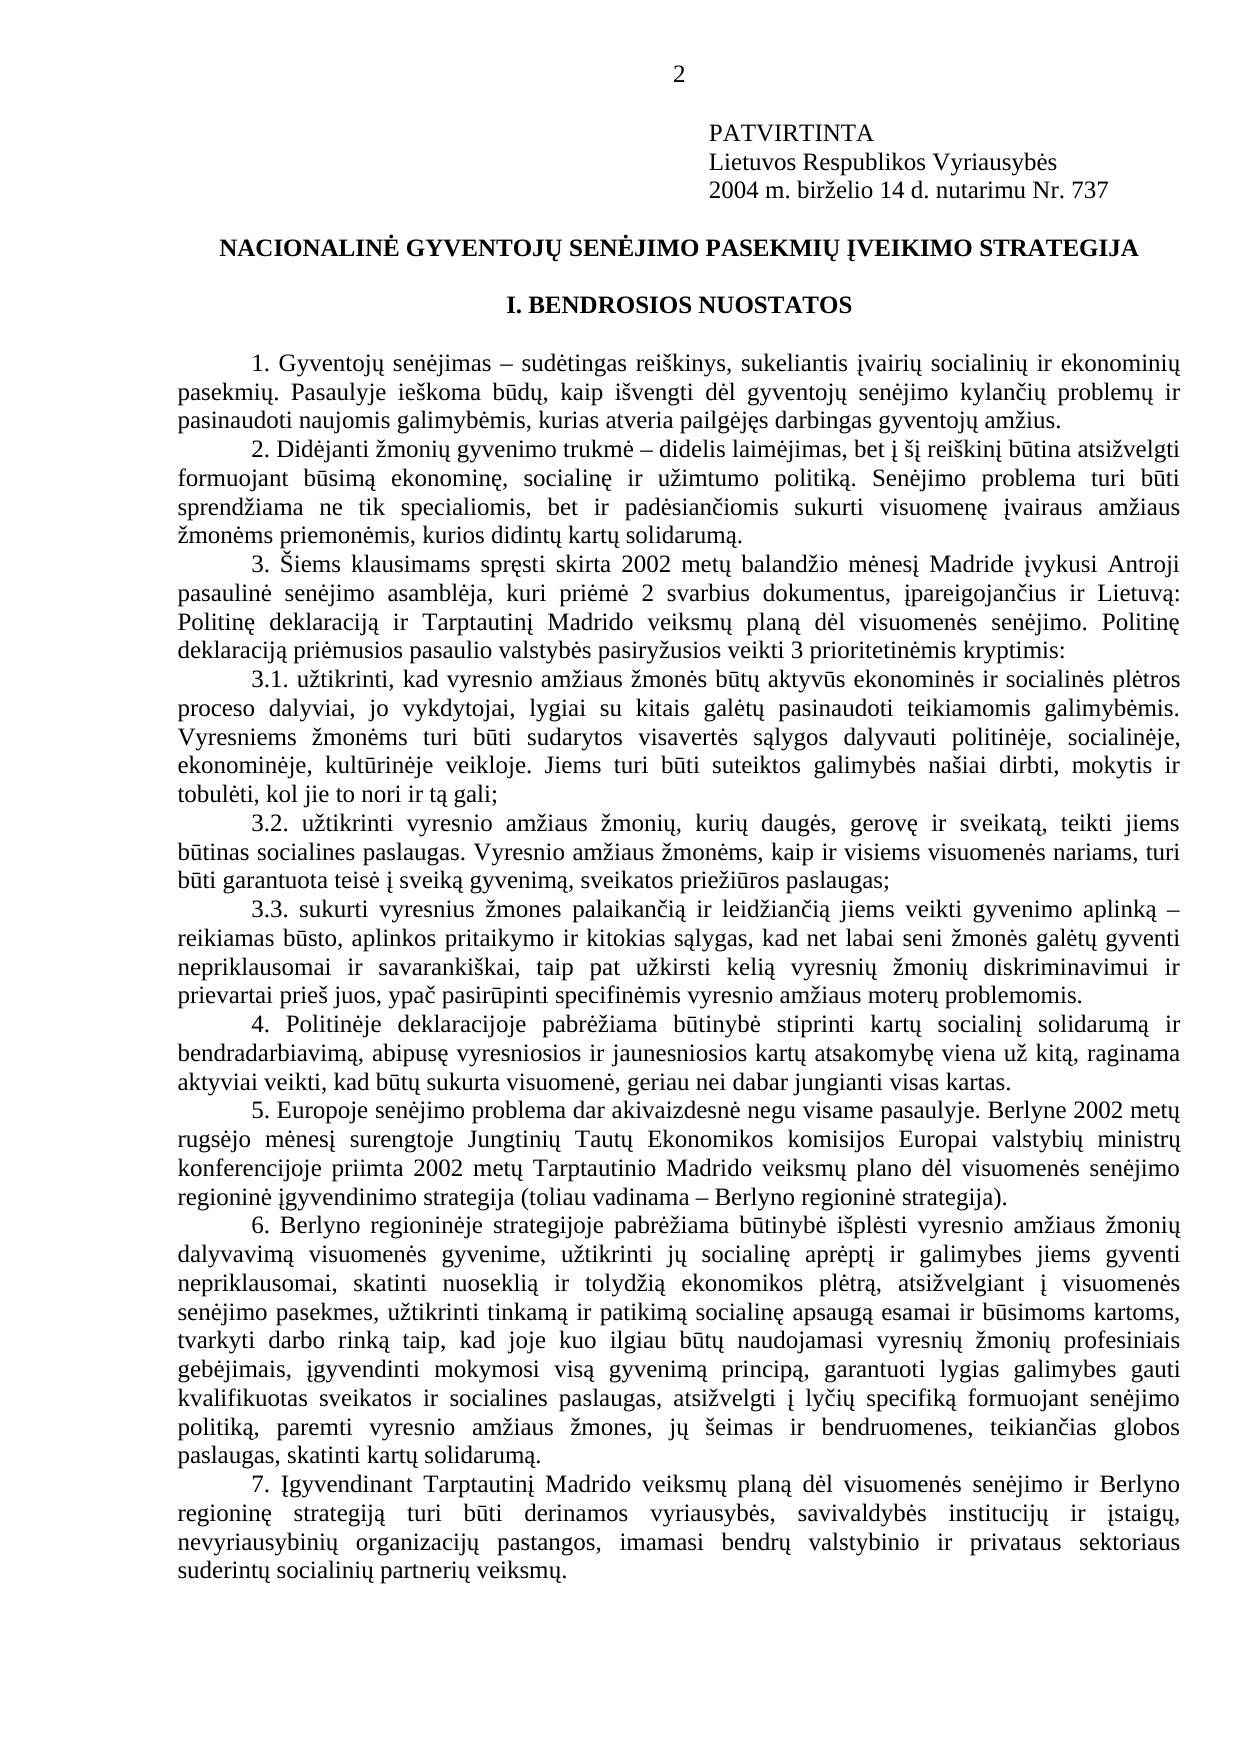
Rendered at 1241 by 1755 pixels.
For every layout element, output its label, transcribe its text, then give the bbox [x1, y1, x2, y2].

text 7. Įgyvendinant Tarptautinį Madrido veiksmų planą dėl visuomenės senėjimo ir Berlyno regioninę strategiją turi būti derinamos vyriausybės, savivaldybės institucijų ir įstaigų, nevyriausybinių organizacijų pastangos, imamasi bendrų valstybinio ir privataus sektoriaus suderintų socialinių partnerių veiksmų. [177, 1469, 1181, 1584]
text 2. Didėjanti žmonių gyvenimo trukmė – didelis laimėjimas, bet į šį reiškinį būtina atsižvelgti formuojant būsimą ekonominę, socialinę ir užimtumo politiką. Senėjimo problema turi būti sprendžiama ne tik specialiomis, bet ir padėsiančiomis sukurti visuomenę įvairaus amžiaus žmonėms priemonėmis, kurios didintų kartų solidarumą. [177, 434, 1181, 549]
text 4. Politinėje deklaracijoje pabrėžiama būtinybė stiprinti kartų socialinį solidarumą ir bendradarbiavimą, abipusę vyresniosios ir jaunesniosios kartų atsakomybę viena už kitą, raginama aktyviai veikti, kad būtų sukurta visuomenė, geriau nei dabar jungianti visas kartas. [177, 1009, 1181, 1096]
text 1. Gyventojų senėjimas – sudėtingas reiškinys, sukeliantis įvairių socialinių ir ekonominių pasekmių. Pasaulyje ieškoma būdų, kaip išvengti dėl gyventojų senėjimo kylančių problemų ir pasinaudoti naujomis galimybėmis, kurias atveria pailgėjęs darbingas gyventojų amžius. [177, 348, 1181, 434]
text I. BENDROSIOS NUOSTATOS [177, 291, 1181, 319]
text Lietuvos Respublikos Vyriausybės [177, 147, 1181, 176]
text PATVIRTINTA [177, 118, 1181, 147]
text 3.2. užtikrinti vyresnio amžiaus žmonių, kurių daugės, gerovę ir sveikatą, teikti jiems būtinas socialines paslaugas. Vyresnio amžiaus žmonėms, kaip ir visiems visuomenės nariams, turi būti garantuota teisė į sveiką gyvenimą, sveikatos priežiūros paslaugas; [177, 808, 1181, 894]
text 3.1. užtikrinti, kad vyresnio amžiaus žmonės būtų aktyvūs ekonominės ir socialinės plėtros proceso dalyviai, jo vykdytojai, lygiai su kitais galėtų pasinaudoti teikiamomis galimybėmis. Vyresniems žmonėms turi būti sudarytos visavertės sąlygos dalyvauti politinėje, socialinėje, ekonominėje, kultūrinėje veikloje. Jiems turi būti suteiktos galimybės našiai dirbti, mokytis ir tobulėti, kol jie to nori ir tą gali; [177, 664, 1181, 808]
text 5. Europoje senėjimo problema dar akivaizdesnė negu visame pasaulyje. Berlyne 2002 metų rugsėjo mėnesį surengtoje Jungtinių Tautų Ekonomikos komisijos Europai valstybių ministrų konferencijoje priimta 2002 metų Tarptautinio Madrido veiksmų plano dėl visuomenės senėjimo regioninė įgyvendinimo strategija (toliau vadinama – Berlyno regioninė strategija). [177, 1096, 1181, 1211]
text 3. Šiems klausimams spręsti skirta 2002 metų balandžio mėnesį Madride įvykusi Antroji pasaulinė senėjimo asamblėja, kuri priėmė 2 svarbius dokumentus, įpareigojančius ir Lietuvą: Politinę deklaraciją ir Tarptautinį Madrido veiksmų planą dėl visuomenės senėjimo. Politinę deklaraciją priėmusios pasaulio valstybės pasiryžusios veikti 3 prioritetinėmis kryptimis: [177, 549, 1181, 664]
text 2004 m. birželio 14 d. nutarimu Nr. 737 [177, 176, 1181, 204]
text 6. Berlyno regioninėje strategijoje pabrėžiama būtinybė išplėsti vyresnio amžiaus žmonių dalyvavimą visuomenės gyvenime, užtikrinti jų socialinę aprėptį ir galimybes jiems gyventi nepriklausomai, skatinti nuoseklią ir tolydžią ekonomikos plėtrą, atsižvelgiant į visuomenės senėjimo pasekmes, užtikrinti tinkamą ir patikimą socialinę apsaugą esamai ir būsimoms kartoms, tvarkyti darbo rinką taip, kad joje kuo ilgiau būtų naudojamasi vyresnių žmonių profesiniais gebėjimais, įgyvendinti mokymosi visą gyvenimą principą, garantuoti lygias galimybes gauti kvalifikuotas sveikatos ir socialines paslaugas, atsižvelgti į lyčių specifiką formuojant senėjimo politiką, paremti vyresnio amžiaus žmones, jų šeimas ir bendruomenes, teikiančias globos paslaugas, skatinti kartų solidarumą. [177, 1211, 1181, 1469]
text NACIONALINĖ GYVENTOJŲ SENĖJIMO PASEKMIŲ ĮVEIKIMO STRATEGIJA [177, 233, 1181, 262]
text 3.3. sukurti vyresnius žmones palaikančią ir leidžiančią jiems veikti gyvenimo aplinką – reikiamas būsto, aplinkos pritaikymo ir kitokias sąlygas, kad net labai seni žmonės galėtų gyventi nepriklausomai ir savarankiškai, taip pat užkirsti kelią vyresnių žmonių diskriminavimui ir prievartai prieš juos, ypač pasirūpinti specifinėmis vyresnio amžiaus moterų problemomis. [177, 894, 1181, 1009]
